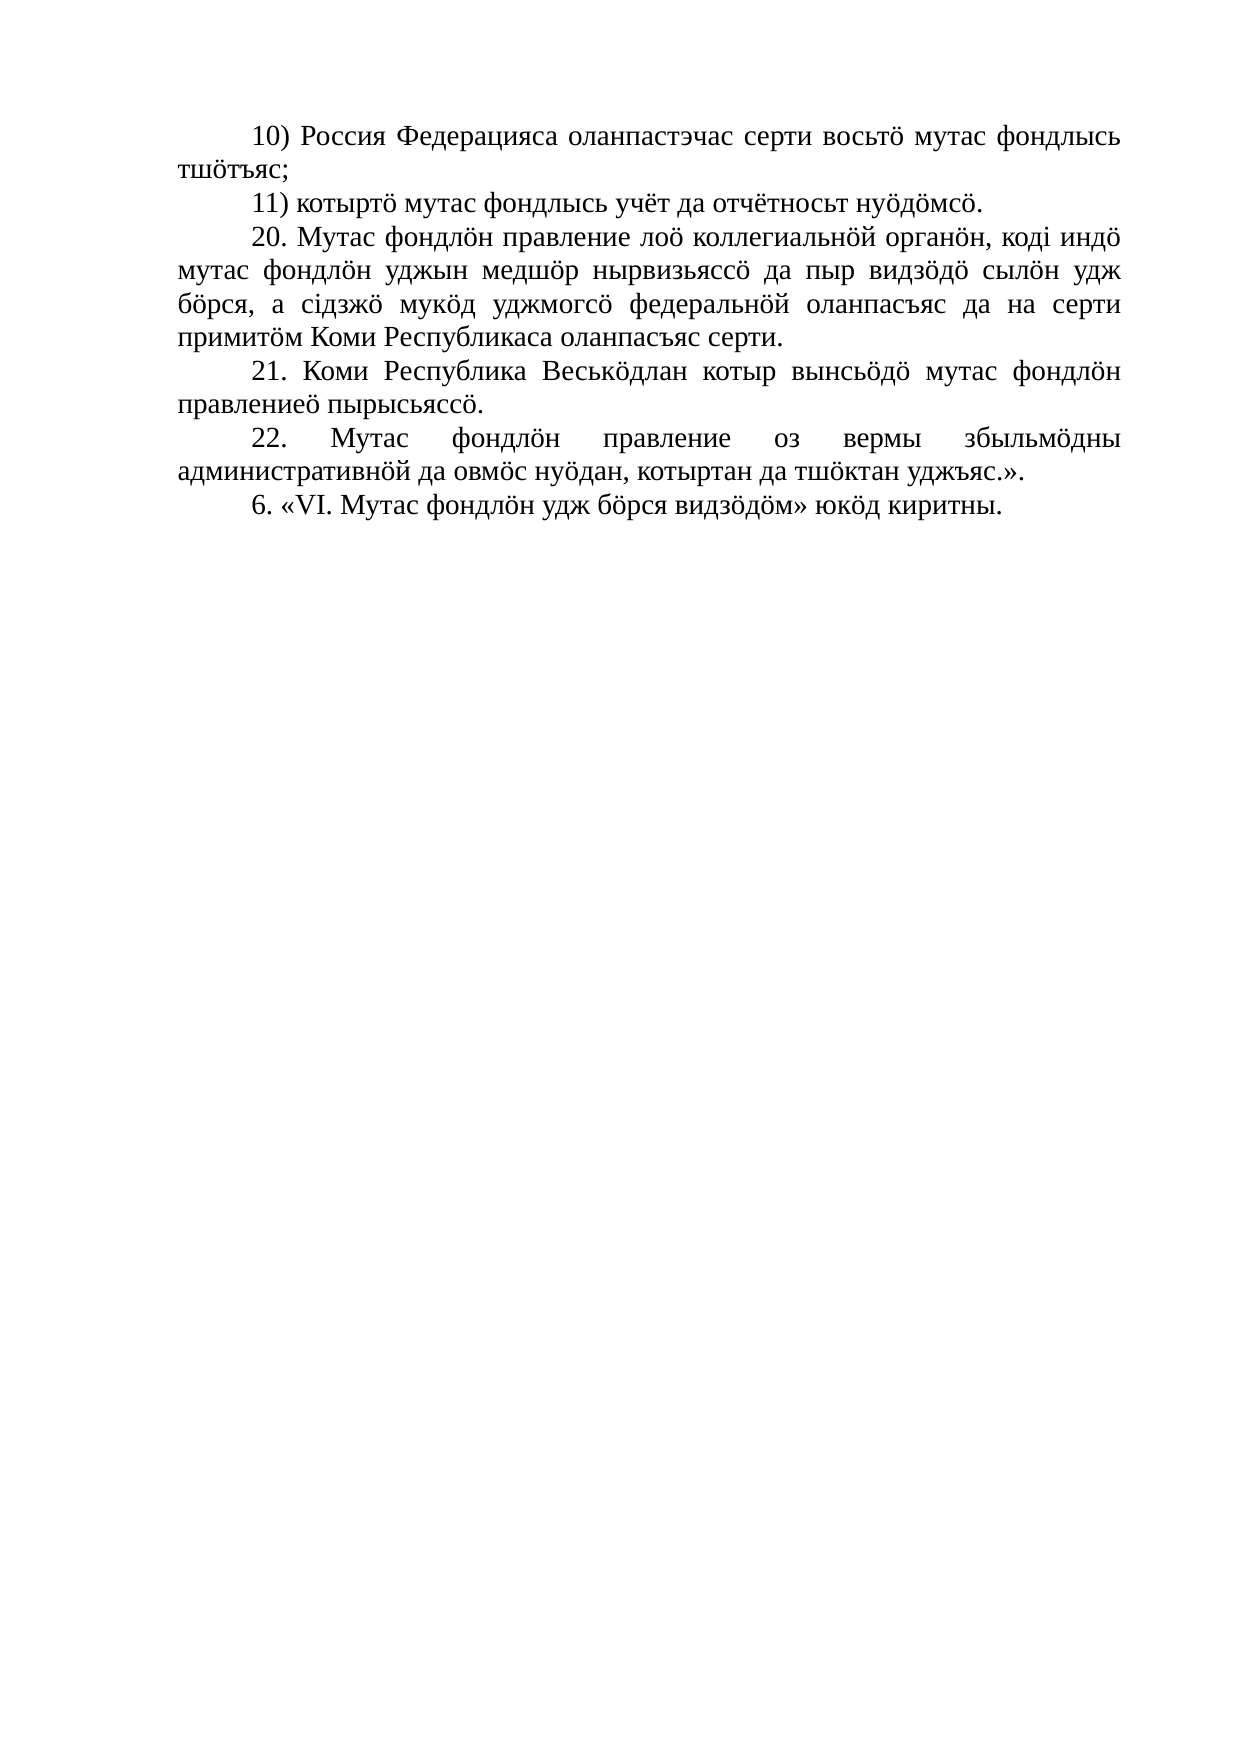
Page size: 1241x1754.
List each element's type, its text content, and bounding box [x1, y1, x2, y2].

text 20. Мутас фондлӧн правление лоӧ коллегиальнӧй органӧн, коді индӧ мутас фондлӧн уджын медшӧр нырвизьяссӧ да пыр видзӧдӧ сылӧн удж бӧрся, а сідзжӧ мукӧд уджмогсӧ федеральнӧй оланпасъяс да на серти примитӧм Коми Республикаса оланпасъяс серти. [177, 219, 1122, 353]
text 10) Россия Федерацияса оланпастэчас серти восьтӧ мутас фондлысь тшӧтъяс; [177, 118, 1122, 185]
text 21. Коми Республика Веськӧдлан котыр вынсьӧдӧ мутас фондлӧн правлениеӧ пырысьяссӧ. [177, 353, 1122, 420]
text 22. Мутас фондлӧн правление оз вермы збыльмӧдны административнӧй да овмӧс нуӧдан, котыртан да тшӧктан уджъяс.». [177, 420, 1122, 487]
text 6. «VІ. Мутас фондлӧн удж бӧрся видзӧдӧм» юкӧд киритны. [177, 487, 1122, 521]
text 11) котыртӧ мутас фондлысь учёт да отчётносьт нуӧдӧмсӧ. [177, 185, 1122, 219]
